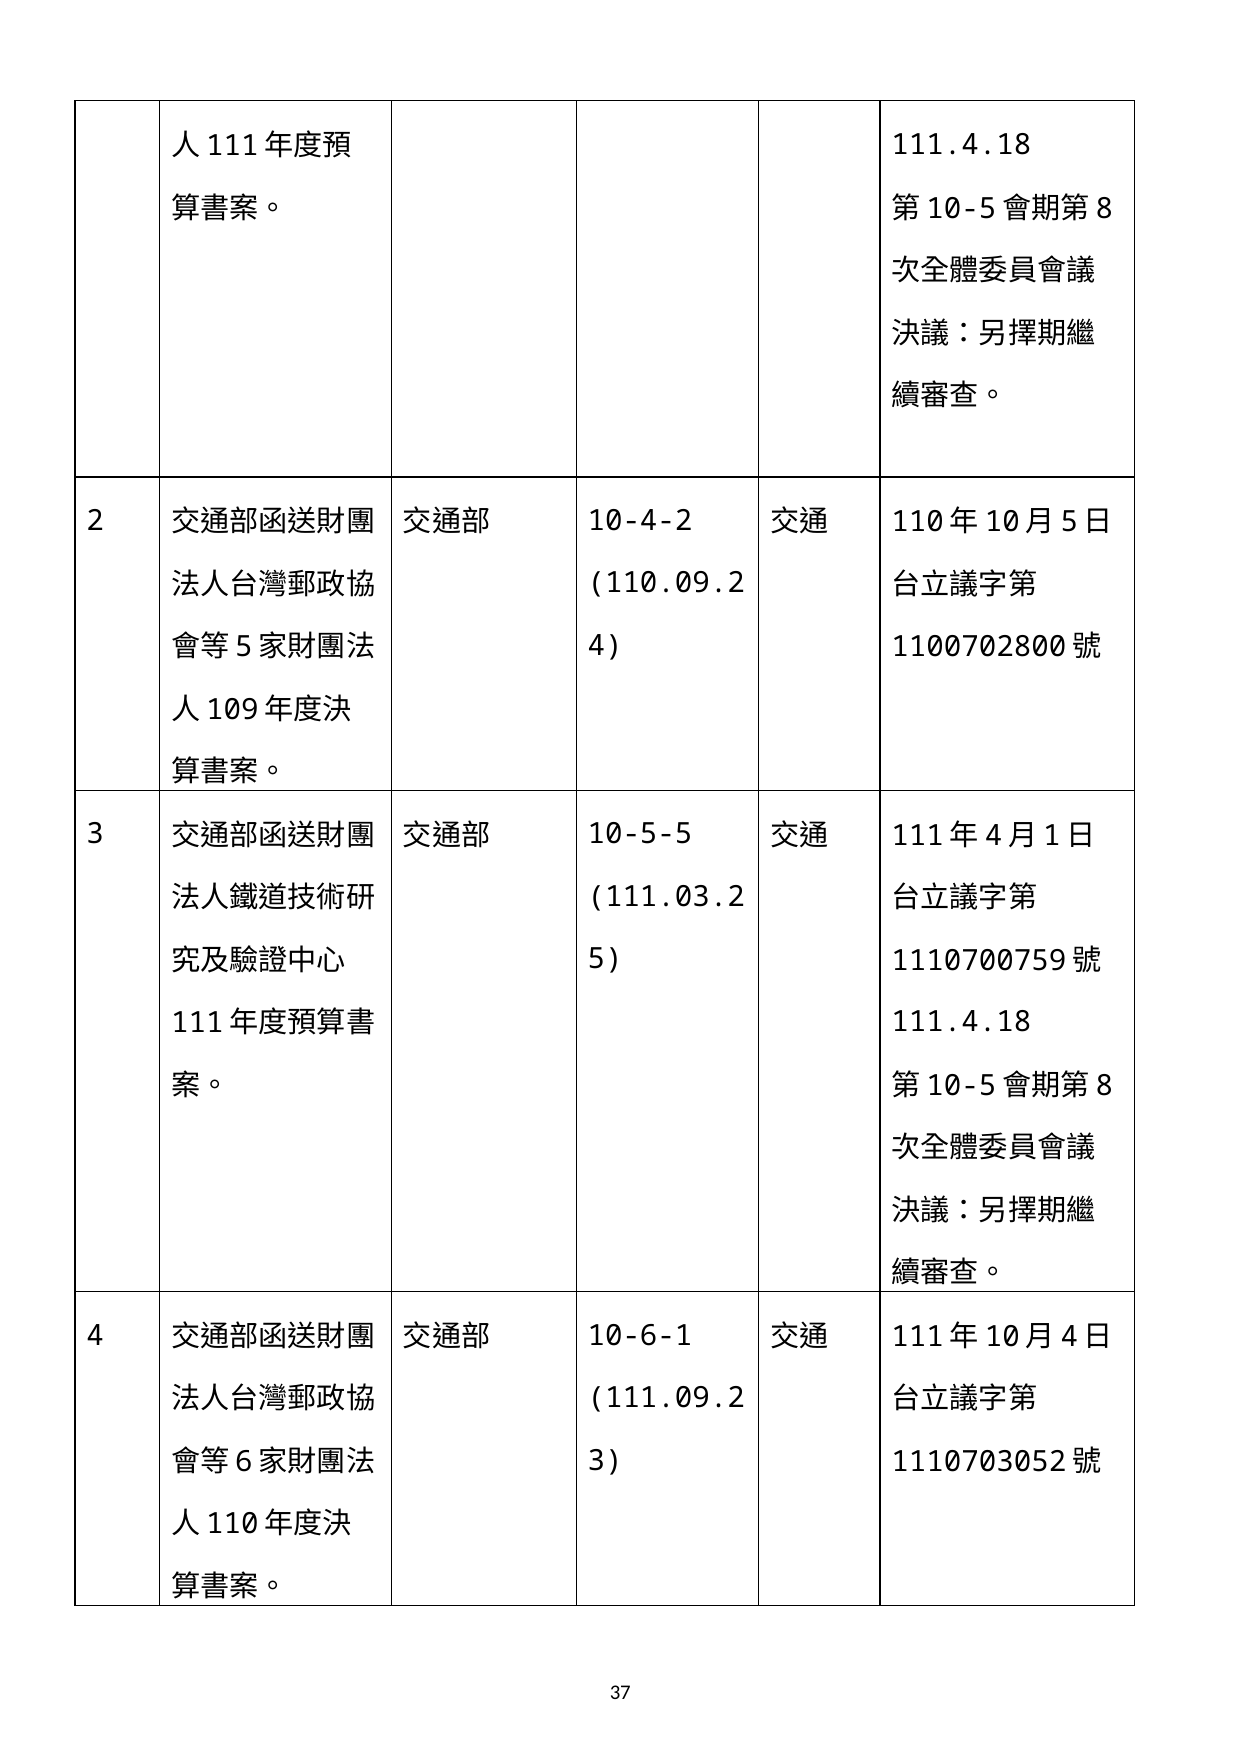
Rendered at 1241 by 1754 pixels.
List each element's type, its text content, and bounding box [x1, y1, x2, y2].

table_cell 4 [76, 1292, 159, 1604]
table_cell 交通部 [392, 791, 576, 1291]
table_cell 10-4-2 (110.09.24) [577, 478, 758, 790]
table_cell 交通部 [392, 478, 576, 790]
table_cell [759, 101, 879, 476]
table_cell [577, 101, 758, 476]
table_cell 3 [76, 791, 159, 1291]
table_cell 111年4月1日 台立議字第1110700759號 111.4.18 第10-5會期第8次全體委員會議決議：另擇期繼續審查。 [881, 791, 1134, 1291]
table_cell 交通 [759, 791, 879, 1291]
table_cell 111.4.18 第10-5會期第8次全體委員會議決議：另擇期繼續審查。 [881, 101, 1134, 476]
table_cell 交通部 [392, 1292, 576, 1604]
table_cell 交通 [759, 478, 879, 790]
table_cell 10-6-1 (111.09.23) [577, 1292, 758, 1604]
table_cell 111年10月4日 台立議字第1110703052號 [881, 1292, 1134, 1604]
table_cell [392, 101, 576, 476]
table_cell 交通部函送財團法人台灣郵政協會等5家財團法人109年度決算書案。 [160, 478, 391, 790]
table_cell 交通部函送財團法人鐵道技術研究及驗證中心111年度預算書案。 [160, 791, 391, 1291]
table_cell 110年10月5日 台立議字第1100702800號 [881, 478, 1134, 790]
table_cell 交通部函送財團法人台灣郵政協會等6家財團法人110年度決算書案。 [160, 1292, 391, 1604]
table_cell 10-5-5 (111.03.25) [577, 791, 758, 1291]
table_cell 2 [76, 478, 159, 790]
table_cell 交通 [759, 1292, 879, 1604]
table_cell [76, 101, 159, 476]
table_cell 人111年度預算書案。 [160, 101, 391, 476]
